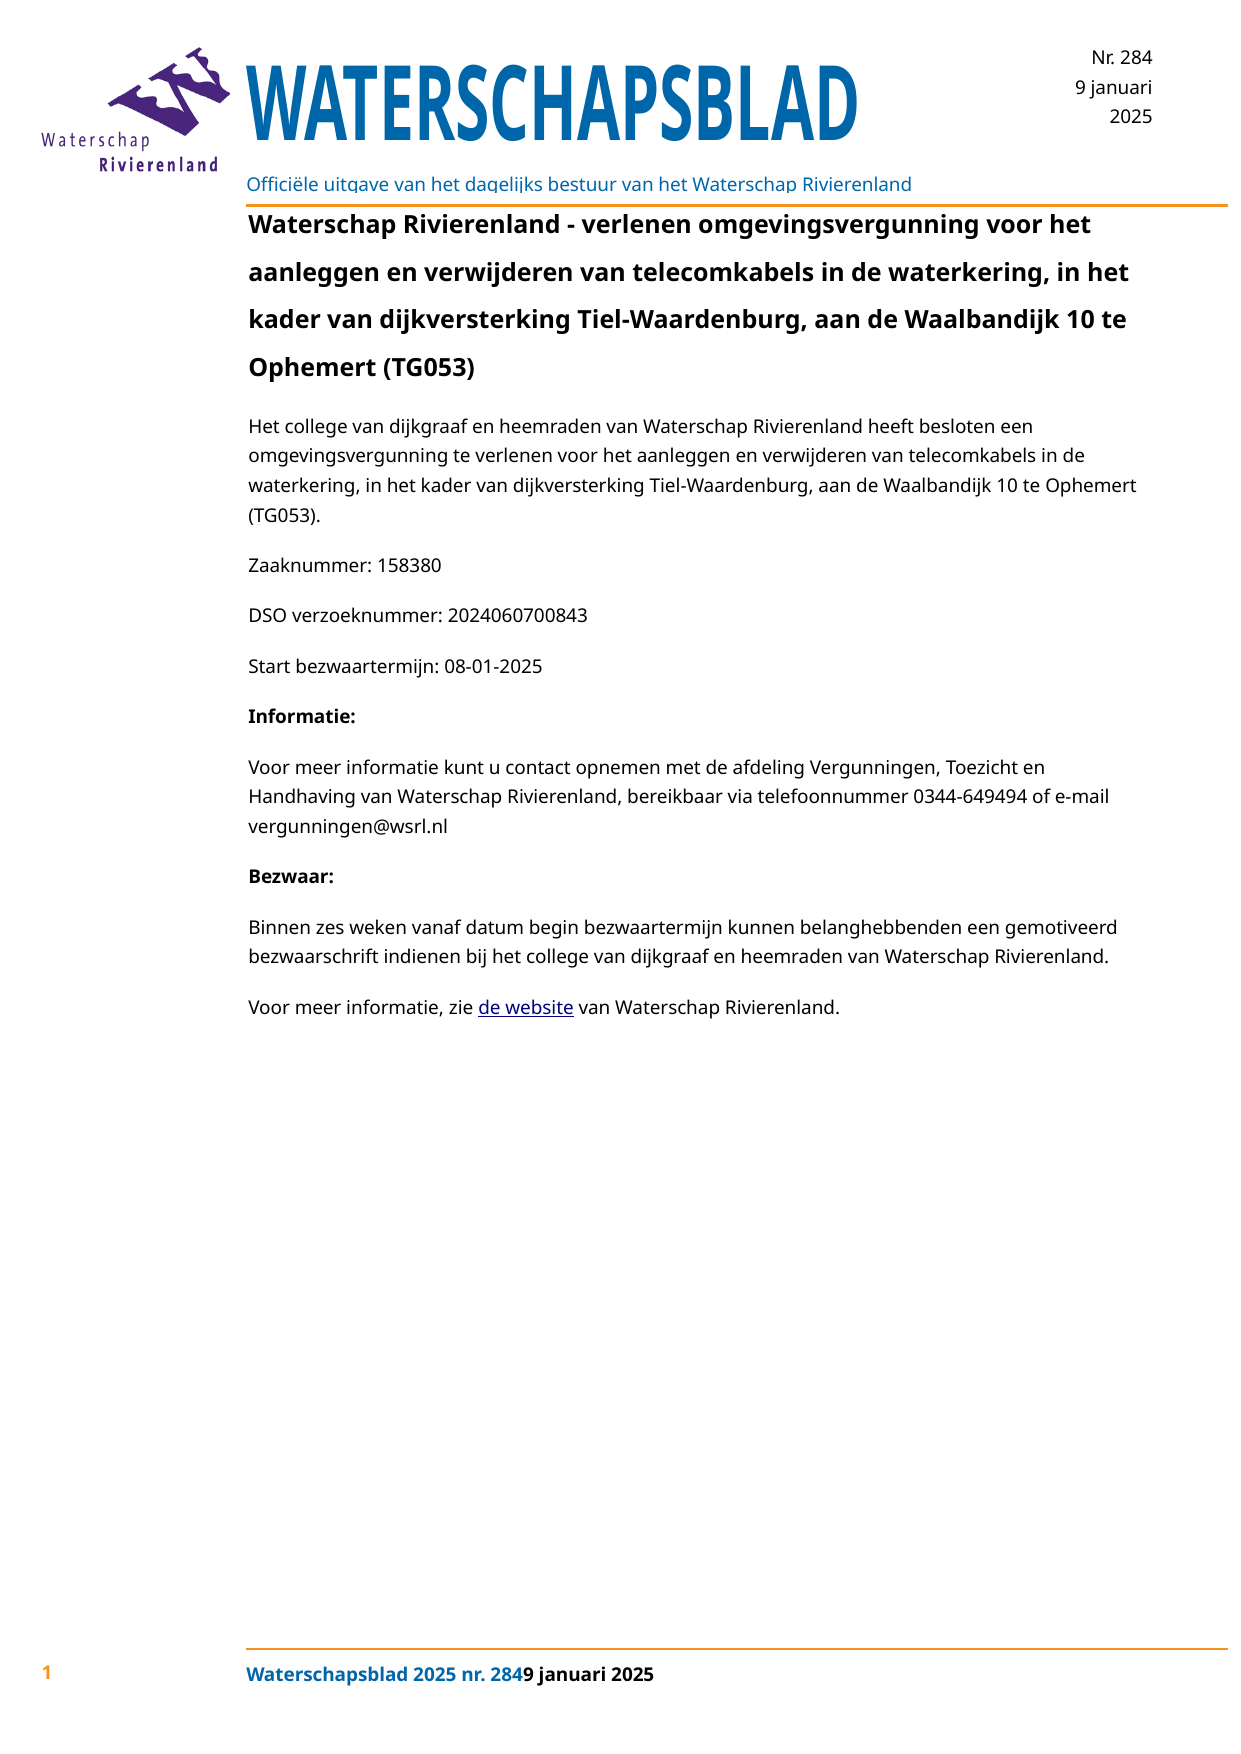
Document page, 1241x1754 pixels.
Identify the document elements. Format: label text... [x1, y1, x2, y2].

text Waterschap Rivierenland - verlenen omgevingsvergunning voor het aanleggen en verwijderen van telecomkabels in de waterkering, in het kader van dijkversterking Tiel-Waardenburg, aan de Waalbandijk 10 te Ophemert (TG053) [248, 207, 1152, 384]
text Voor meer informatie, zie de website van Waterschap Rivierenland. [248, 994, 1152, 1020]
picture [41, 47, 231, 172]
text Bezwaar: [248, 863, 1152, 889]
text Voor meer informatie kunt u contact opnemen met de afdeling Vergunningen, Toezicht en Handhaving van Waterschap Rivierenland, bereikbaar via telefoonnummer 0344-649494 of e-mail vergunningen@wsrl.nl [248, 754, 1152, 839]
text Zaaknummer: 158380 [248, 552, 1152, 578]
text Start bezwaartermijn: 08-01-2025 [248, 653, 1152, 679]
text Het college van dijkgraaf en heemraden van Waterschap Rivierenland heeft besloten een omgevingsvergunning te verlenen voor het aanleggen en verwijderen van telecomkabels in de waterkering, in het kader van dijkversterking Tiel-Waardenburg, aan de Waalbandijk 10 te Ophemert (TG053). [248, 413, 1152, 528]
text Informatie: [248, 703, 1152, 729]
text Binnen zes weken vanaf datum begin bezwaartermijn kunnen belanghebbenden een gemotiveerd bezwaarschrift indienen bij het college van dijkgraaf en heemraden van Waterschap Rivierenland. [248, 914, 1152, 969]
text DSO verzoeknummer: 2024060700843 [248, 603, 1152, 628]
